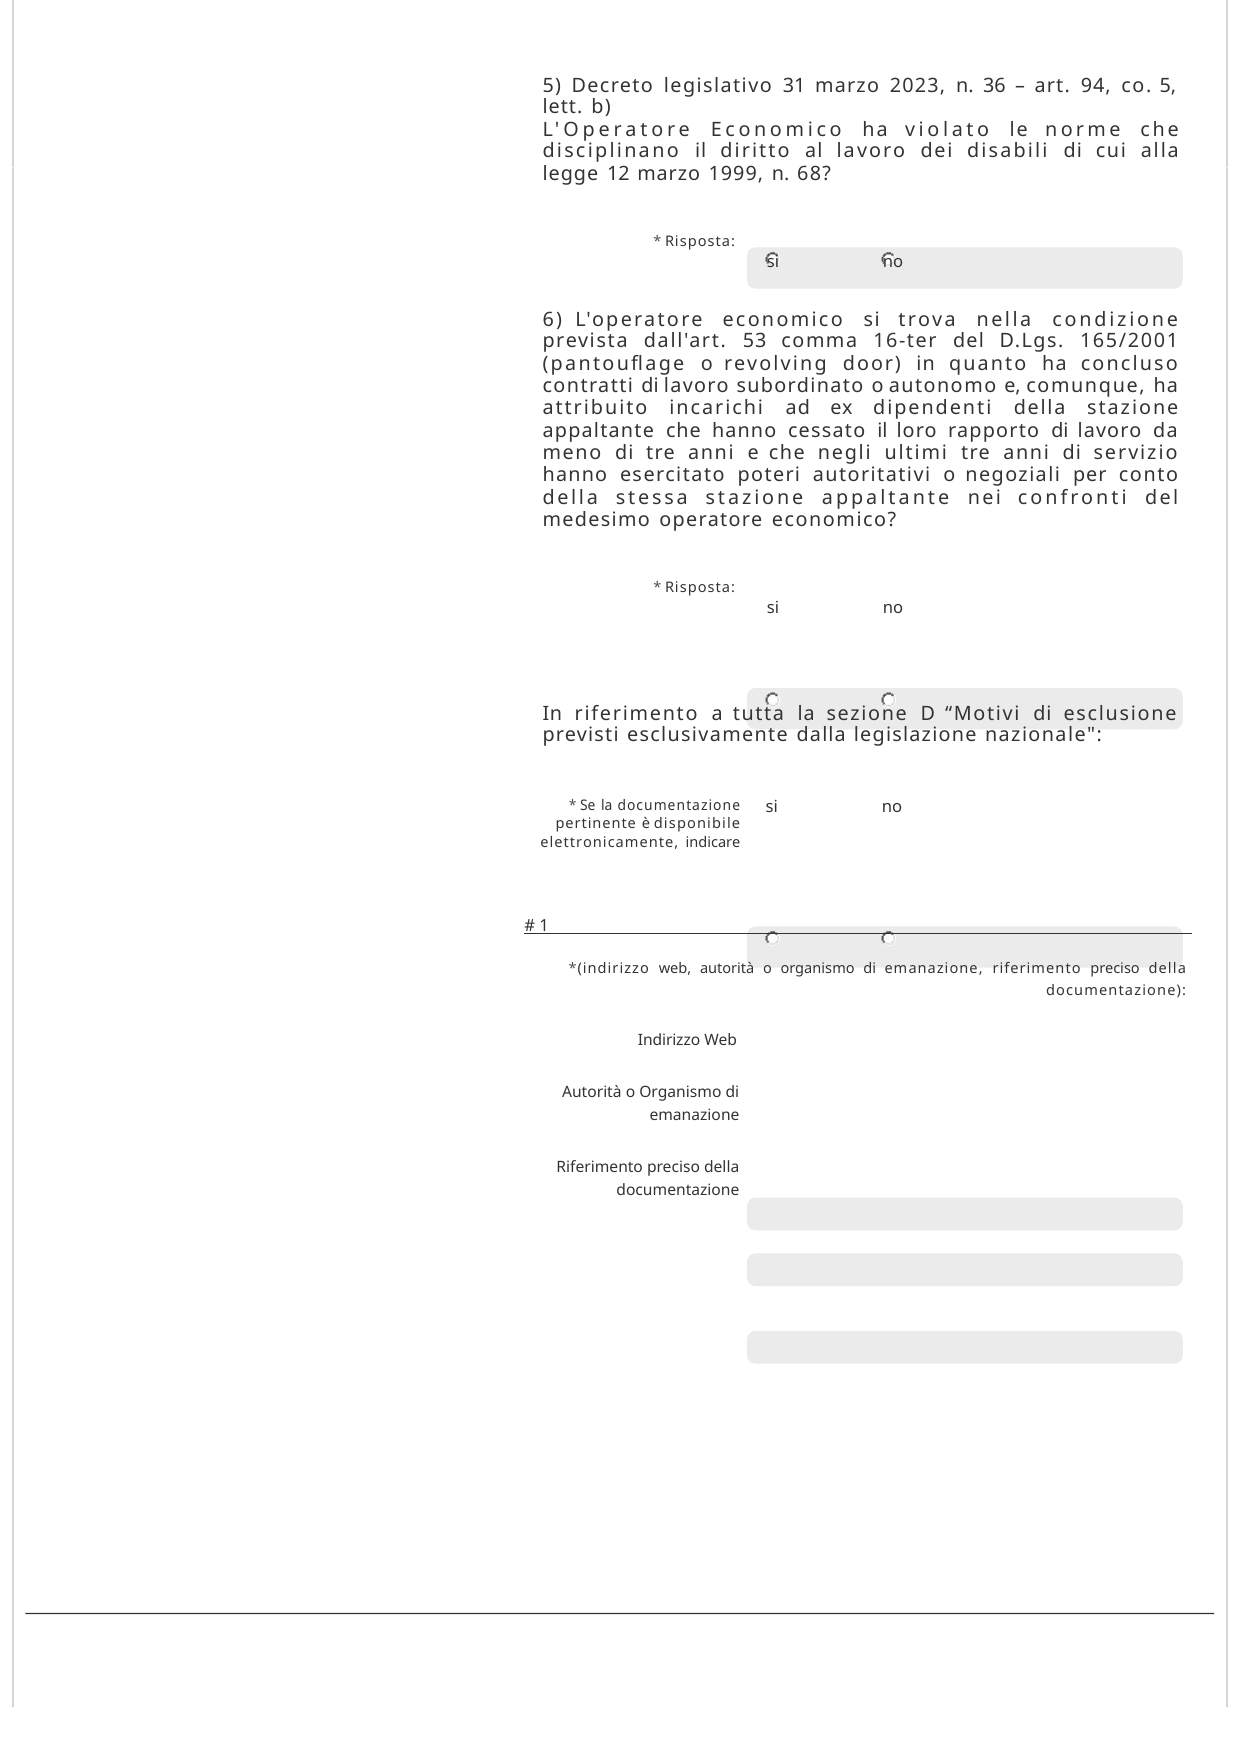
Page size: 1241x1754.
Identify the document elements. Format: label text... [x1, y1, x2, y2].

text emanazione [14, 1102, 739, 1125]
text L'Operatore Economico ha violato le norme che disciplinano il diritto al lavoro dei disabili di cui alla legge 12 marzo 1999, n. 68? [542, 119, 1179, 186]
picture [875, 937, 900, 951]
text In riferimento a tutta la sezione D “Motivi di esclusione previsti esclusivamente dalla legislazione nazionale": [542, 702, 1177, 747]
text *(indirizzo web, autorità o organismo di emanazione, riferimento preciso della [14, 956, 1186, 978]
picture [875, 687, 900, 702]
picture [759, 937, 784, 951]
text Riferimento preciso della [14, 1154, 739, 1177]
text si no [446, 596, 1223, 618]
text Indirizzo Web [151, 1028, 1223, 1050]
text Autorità o Organismo di [14, 1079, 739, 1102]
text documentazione): [14, 978, 1186, 1000]
text * Se la documentazione pertinente è disponibile elettronicamente, indicare [525, 795, 740, 852]
subtitle si no [765, 795, 1223, 817]
list L'operatore economico si trova nella condizione prevista dall'art. 53 comma 16-ter del D.Lgs. 165/2001 (pantouflage o revolving door) in quanto ha concluso contratti di lavoro subordinato o autonomo e, comunque, ha attribuito incarichi ad ex dipendenti della stazione appaltante che hanno cessato il loro rapporto di lavoro da meno di tre anni e che negli ultimi tre anni di servizio hanno esercitato poteri autoritativi o negoziali per conto della stessa stazione appaltante nei confronti del medesimo operatore economico? [542, 309, 1178, 532]
text si no [446, 250, 1223, 272]
text documentazione [14, 1177, 739, 1200]
text * Risposta: [172, 231, 1223, 250]
text # 1 [524, 914, 1223, 937]
list Decreto legislativo 31 marzo 2023, n. 36 – art. 94, co. 5, lett. b) [542, 74, 1177, 119]
text * Risposta: [172, 577, 1223, 596]
picture [759, 687, 784, 702]
